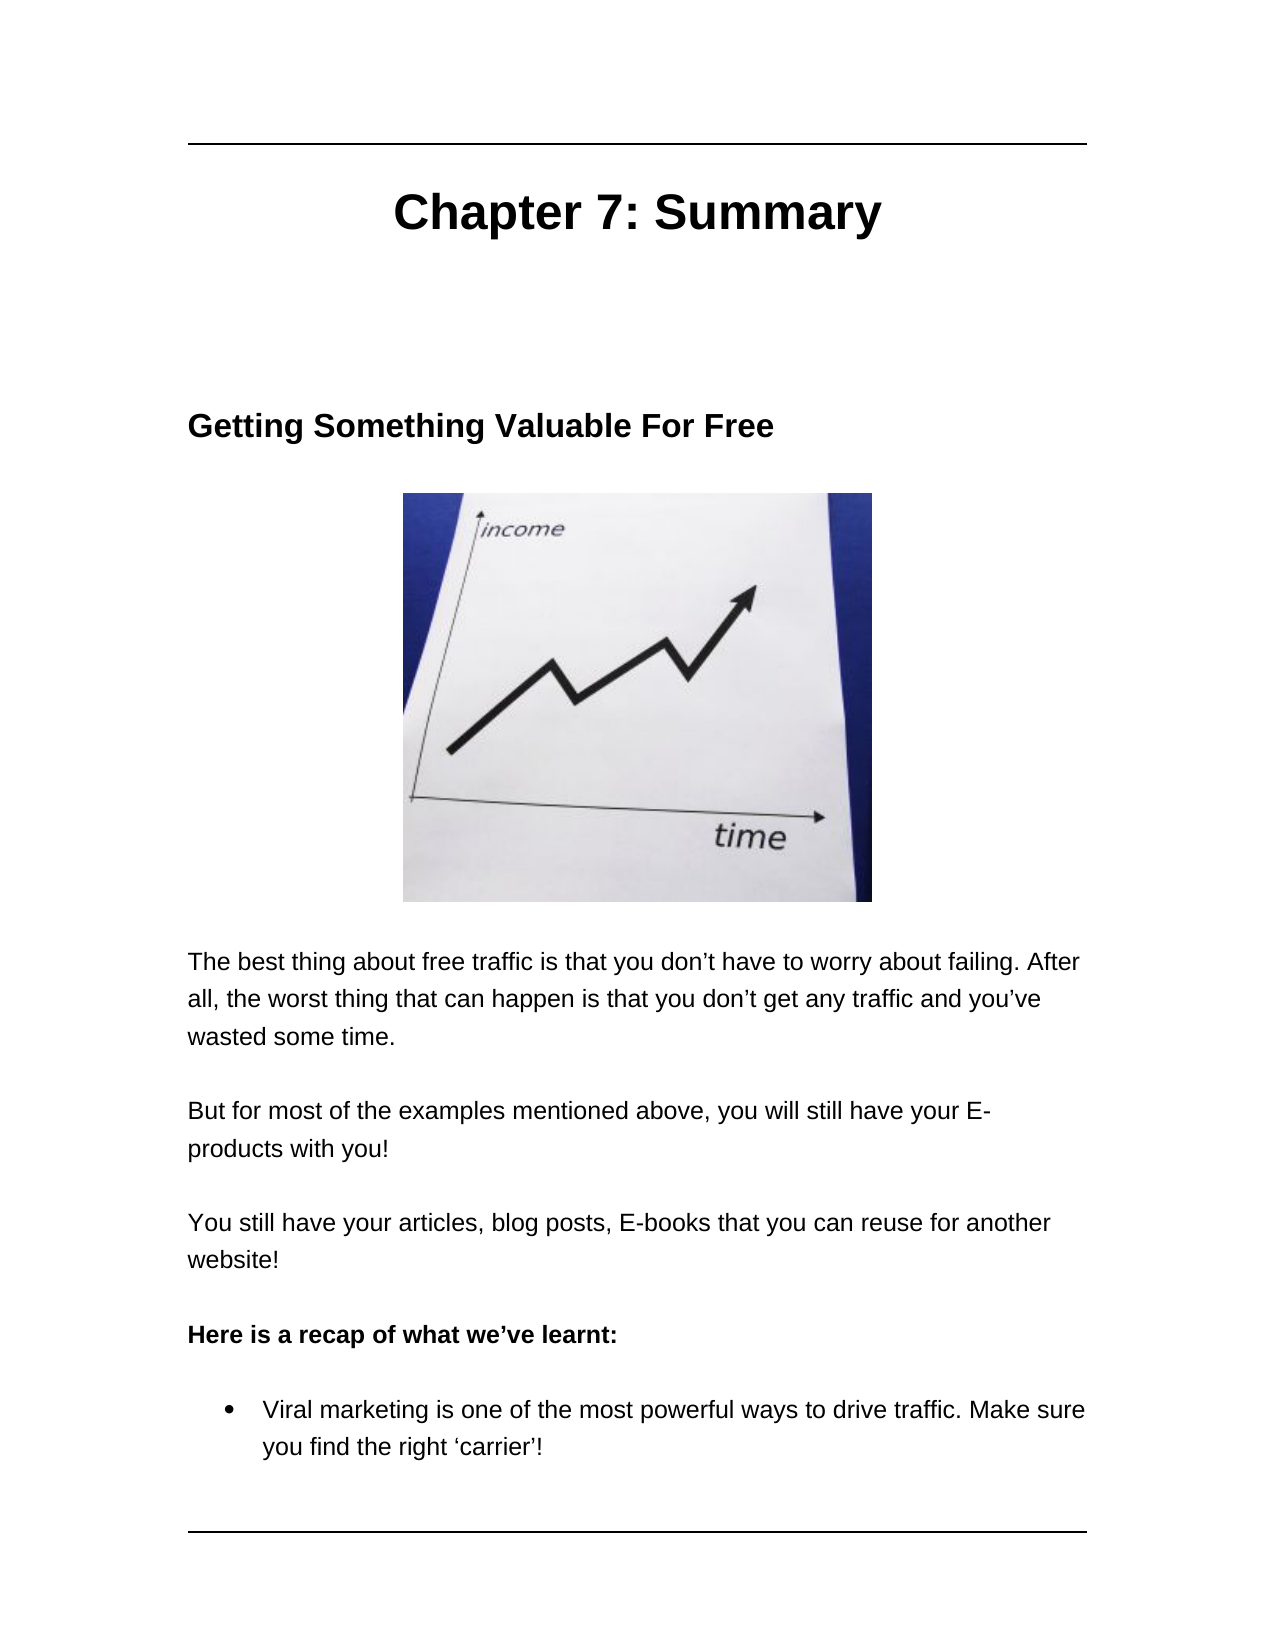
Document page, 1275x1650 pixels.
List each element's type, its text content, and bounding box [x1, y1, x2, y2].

text You still have your articles, blog posts, E-books that you can reuse for another website! [187, 1208, 1087, 1274]
list Viral marketing is one of the most powerful ways to drive traffic. Make sure you find the right ‘carrier’! [225, 1395, 1087, 1461]
text But for most of the examples mentioned above, you will still have your E-products with you! [187, 1096, 1087, 1162]
picture [403, 493, 872, 902]
text The best thing about free traffic is that you don’t have to worry about failing. After all, the worst thing that can happen is that you don’t get any traffic and you’ve wasted some time. [187, 947, 1087, 1051]
subtitle Getting Something Valuable For Free [187, 406, 1087, 445]
text Here is a recap of what we’ve learnt: [187, 1320, 1087, 1349]
subtitle Chapter 7: Summary [187, 182, 1087, 240]
